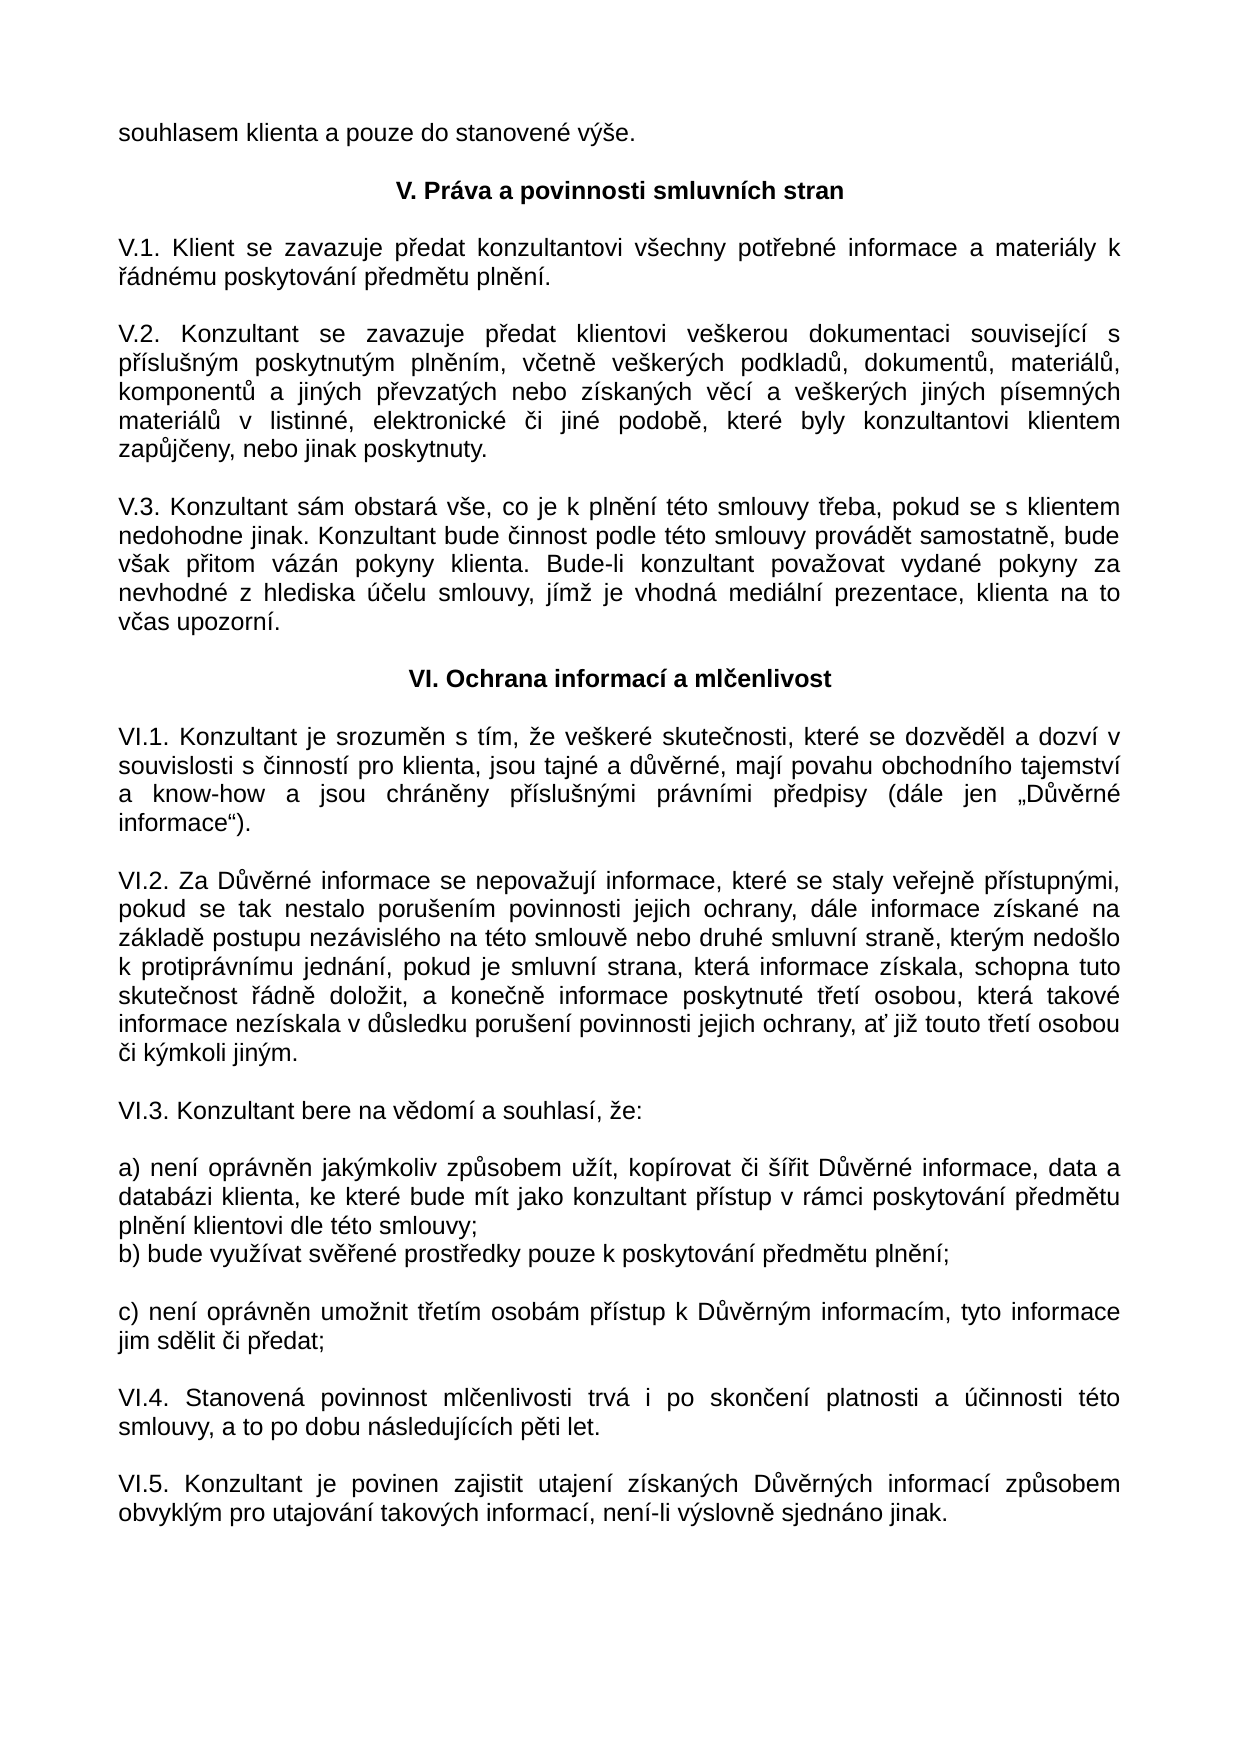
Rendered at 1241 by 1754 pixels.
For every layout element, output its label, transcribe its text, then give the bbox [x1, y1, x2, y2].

text V.1. Klient se zavazuje předat konzultantovi všechny potřebné informace a materiály k řádnému poskytování předmětu plnění. [118, 233, 1122, 291]
text V.2. Konzultant se zavazuje předat klientovi veškerou dokumentaci související s příslušným poskytnutým plněním, včetně veškerých podkladů, dokumentů, materiálů, komponentů a jiných převzatých nebo získaných věcí a veškerých jiných písemných materiálů v listinné, elektronické či jiné podobě, které byly konzultantovi klientem zapůjčeny, nebo jinak poskytnuty. [118, 319, 1122, 463]
text V.3. Konzultant sám obstará vše, co je k plnění této smlouvy třeba, pokud se s klientem nedohodne jinak. Konzultant bude činnost podle této smlouvy provádět samostatně, bude však přitom vázán pokyny klienta. Bude-li konzultant považovat vydané pokyny za nevhodné z hlediska účelu smlouvy, jímž je vhodná mediální prezentace, klienta na to včas upozorní. [118, 492, 1122, 636]
text VI.2. Za Důvěrné informace se nepovažují informace, které se staly veřejně přístupnými, pokud se tak nestalo porušením povinnosti jejich ochrany, dále informace získané na základě postupu nezávislého na této smlouvě nebo druhé smluvní straně, kterým nedošlo k protiprávnímu jednání, pokud je smluvní strana, která informace získala, schopna tuto skutečnost řádně doložit, a konečně informace poskytnuté třetí osobou, která takové informace nezískala v důsledku porušení povinnosti jejich ochrany, ať již touto třetí osobou či kýmkoli jiným. [118, 866, 1122, 1067]
text b) bude využívat svěřené prostředky pouze k poskytování předmětu plnění; [118, 1239, 1122, 1268]
text VI.5. Konzultant je povinen zajistit utajení získaných Důvěrných informací způsobem obvyklým pro utajování takových informací, není-li výslovně sjednáno jinak. [118, 1469, 1122, 1527]
text VI.1. Konzultant je srozuměn s tím, že veškeré skutečnosti, které se dozvěděl a dozví v souvislosti s činností pro klienta, jsou tajné a důvěrné, mají povahu obchodního tajemství a know-how a jsou chráněny příslušnými právními předpisy (dále jen „Důvěrné informace“). [118, 722, 1122, 837]
text VI.3. Konzultant bere na vědomí a souhlasí, že: [118, 1096, 1122, 1124]
text V. Práva a povinnosti smluvních stran [118, 176, 1122, 204]
text souhlasem klienta a pouze do stanovené výše. [118, 118, 1122, 147]
text a) není oprávněn jakýmkoliv způsobem užít, kopírovat či šířit Důvěrné informace, data a databázi klienta, ke které bude mít jako konzultant přístup v rámci poskytování předmětu plnění klientovi dle této smlouvy; [118, 1153, 1122, 1239]
text c) není oprávněn umožnit třetím osobám přístup k Důvěrným informacím, tyto informace jim sdělit či předat; [118, 1297, 1122, 1354]
text VI. Ochrana informací a mlčenlivost [118, 664, 1122, 693]
text VI.4. Stanovená povinnost mlčenlivosti trvá i po skončení platnosti a účinnosti této smlouvy, a to po dobu následujících pěti let. [118, 1383, 1122, 1441]
